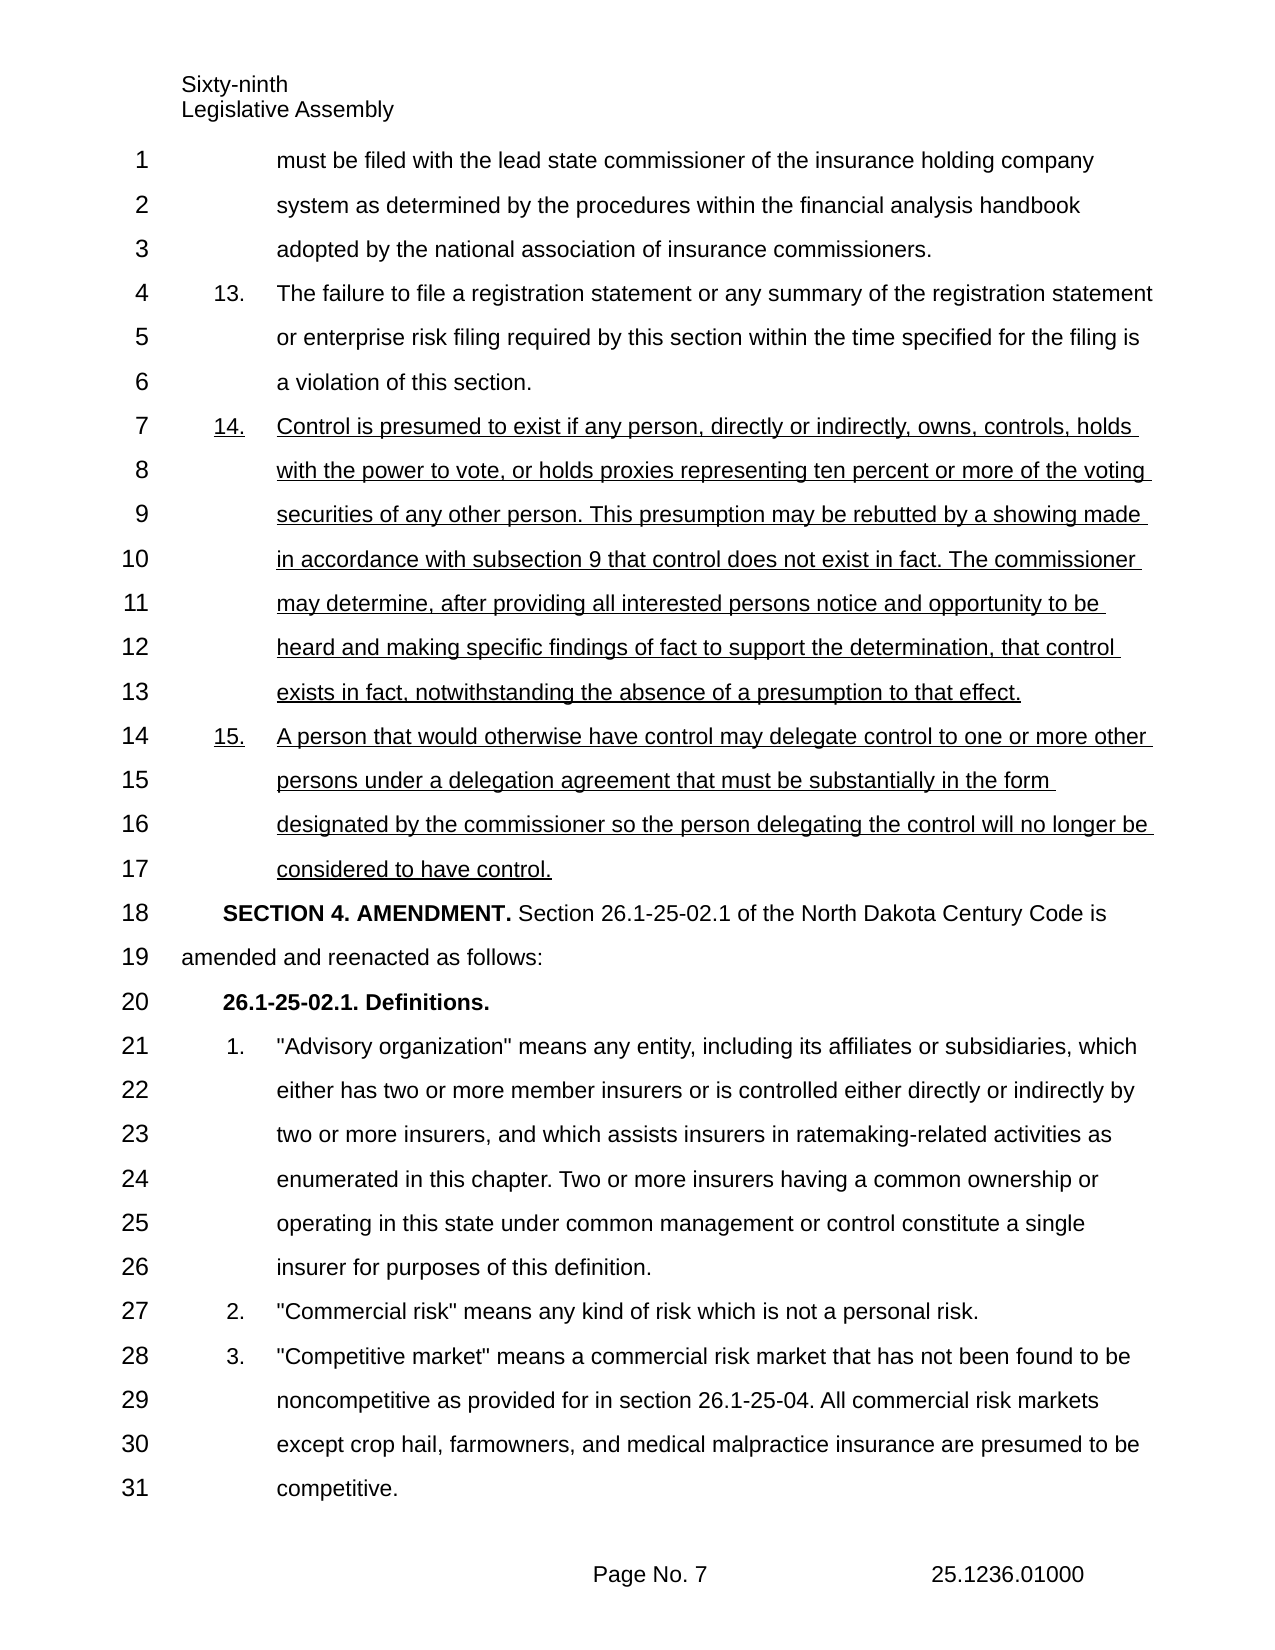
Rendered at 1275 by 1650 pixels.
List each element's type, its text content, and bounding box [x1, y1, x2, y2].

text 2. "Commercial risk" means any kind of risk which is not a personal risk. [181, 1284, 1154, 1329]
text 13. The failure to file a registration statement or any summary of the registration statement or enterprise risk filing required by this section within the time specified for the filing is a violation of this section. [181, 266, 1154, 399]
text 3. "Competitive market" means a commercial risk market that has not been found to be noncompetitive as provided for in section 26.1‑25‑04. All commercial risk markets except crop hail, farmowners, and medical malpractice insurance are presumed to be competitive. [181, 1329, 1154, 1506]
subtitle 26.1‑25‑02.1. Definitions. [181, 974, 1154, 1019]
text must be filed with the lead state commissioner of the insurance holding company system as determined by the procedures within the financial analysis handbook adopted by the national association of insurance commissioners. [181, 133, 1154, 266]
text 15. A person that would otherwise have control may delegate control to one or more other persons under a delegation agreement that must be substantially in the form designated by the commissioner so the person delegating the control will no longer be considered to have control. [181, 709, 1154, 886]
text 14. Control is presumed to exist if any person, directly or indirectly, owns, controls, holds with the power to vote, or holds proxies representing ten percent or more of the voting securities of any other person. This presumption may be rebutted by a showing made in accordance with subsection 9 that control does not exist in fact. The commissioner may determine, after providing all interested persons notice and opportunity to be heard and making specific findings of fact to support the determination, that control exists in fact, notwithstanding the absence of a presumption to that effect. [181, 399, 1154, 709]
text SECTION 4. AMENDMENT. Section 26.1‑25‑02.1 of the North Dakota Century Code is amended and reenacted as follows: [181, 886, 1154, 974]
text 1. "Advisory organization" means any entity, including its affiliates or subsidiaries, which either has two or more member insurers or is controlled either directly or indirectly by two or more insurers, and which assists insurers in ratemaking‑related activities as enumerated in this chapter. Two or more insurers having a common ownership or operating in this state under common management or control constitute a single insurer for purposes of this definition. [181, 1019, 1154, 1284]
